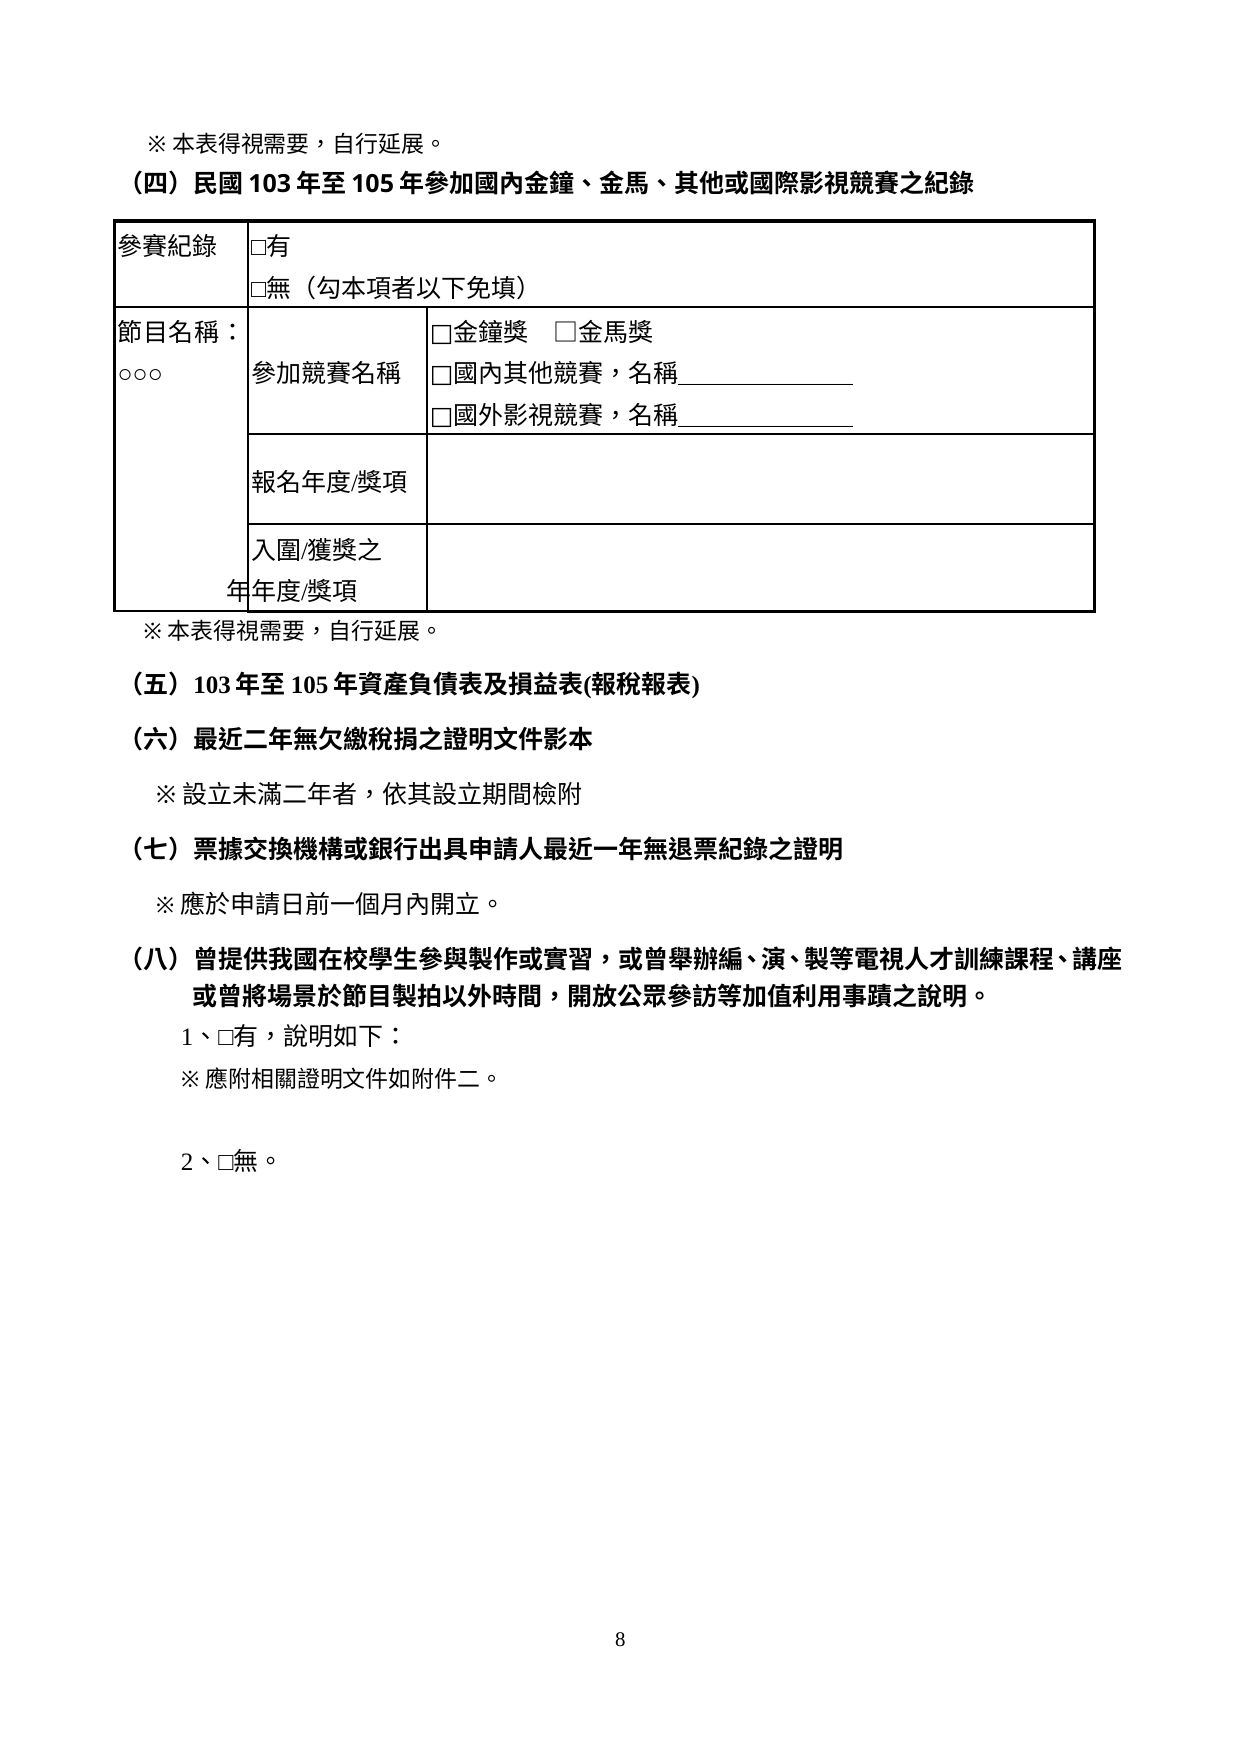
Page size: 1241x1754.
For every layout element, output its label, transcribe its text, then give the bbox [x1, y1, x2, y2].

table_header □有 □無（勾本項者以下免填） [249, 223, 1093, 306]
text （四）民國103年至105年參加國內金鐘、金馬、其他或國際影視競賽之紀錄 [118, 159, 1122, 201]
text ※ 應附相關證明文件如附件二。 [181, 1054, 1122, 1096]
table_cell [428, 525, 1093, 610]
text 1、□有，說明如下： [181, 1012, 1122, 1054]
text （七）票據交換機構或銀行出具申請人最近一年無退票紀錄之證明 [118, 830, 1122, 866]
text ※ 本表得視需要，自行延展。 [118, 126, 1122, 159]
table_header 參賽紀錄 [116, 223, 247, 306]
table_cell 節目名稱：○○○ [116, 308, 247, 610]
text ※ 本表得視需要，自行延展。 [143, 613, 1122, 646]
text ※ 設立未滿二年者，依其設立期間檢附 [118, 775, 1122, 811]
table_cell [428, 435, 1093, 523]
text （六）最近二年無欠繳稅捐之證明文件影本 [118, 720, 1122, 756]
table_cell □金鐘獎 □金馬獎 □國內其他競賽，名稱＿＿＿＿＿＿＿ □國外影視競賽，名稱＿＿＿＿＿＿＿ [428, 308, 1093, 433]
text ※ 應於申請日前一個月內開立。 [118, 885, 1122, 921]
text （五）103年至105年資產負債表及損益表(報稅報表) [118, 665, 1122, 701]
text （八）曾提供我國在校學生參與製作或實習，或曾舉辦編、演、製等電視人才訓練課程、講座，或曾將場景於節目製拍以外時間，開放公眾參訪等加值利用事蹟之說明。 [118, 940, 1122, 1012]
table_cell 參加競賽名稱 [249, 308, 426, 433]
table_cell 入圍/獲獎之 年年度/獎項 [249, 525, 426, 610]
text 2、□無。 [181, 1137, 1122, 1179]
table_cell 報名年度/獎項 [249, 435, 426, 523]
